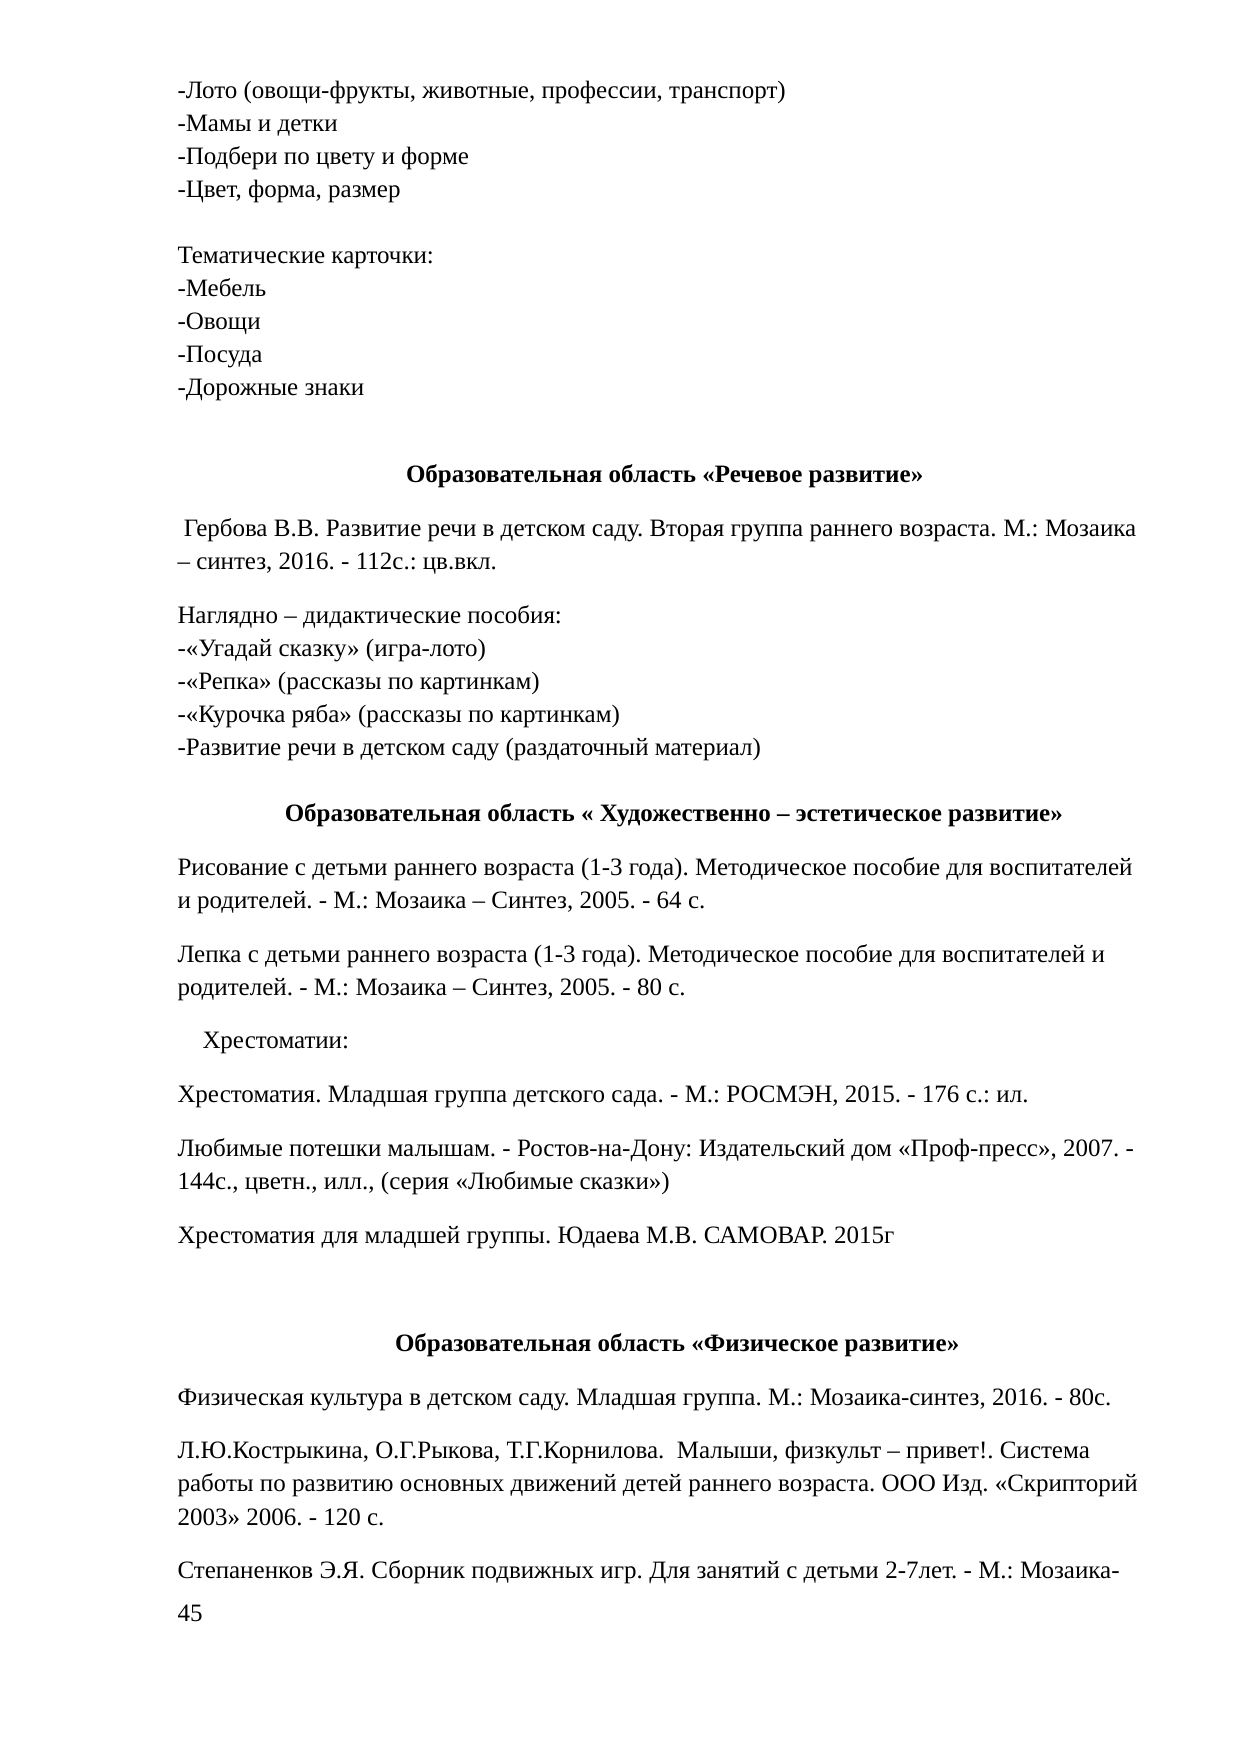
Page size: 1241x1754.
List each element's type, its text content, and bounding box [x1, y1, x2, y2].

text Хрестоматии: [177, 1026, 1152, 1054]
text -Развитие речи в детском саду (раздаточный материал) [177, 732, 1152, 761]
text Физическая культура в детском саду. Младшая группа. М.: Мозаика-синтез, 2016. - 80с. [177, 1382, 1152, 1410]
text Хрестоматия для младшей группы. Юдаева М.В. САМОВАР. 2015г [177, 1220, 1152, 1249]
text -Дорожные знаки [177, 372, 1152, 401]
text -Мамы и детки [177, 108, 1152, 137]
text -«Угадай сказку» (игра-лото) [177, 633, 1152, 662]
text -Цвет, форма, размер [177, 174, 1152, 203]
text Л.Ю.Кострыкина, О.Г.Рыкова, Т.Г.Корнилова. Малыши, физкульт – привет!. Система работы по развитию основных движений детей раннего возраста. ООО Изд. «Скрипторий 2003» 2006. - 120 с. [177, 1436, 1152, 1530]
text -Посуда [177, 339, 1152, 368]
text -Лото (овощи-фрукты, животные, профессии, транспорт) [177, 75, 1152, 104]
text Любимые потешки малышам. - Ростов-на-Дону: Издательский дом «Проф-пресс», 2007. - 144с., цветн., илл., (серия «Любимые сказки») [177, 1133, 1152, 1195]
text Наглядно – дидактические пособия: [177, 600, 1152, 628]
text Рисование с детьми раннего возраста (1-3 года). Методическое пособие для воспитателей и родителей. - М.: Мозаика – Синтез, 2005. - 64 с. [177, 852, 1152, 913]
text -Овощи [177, 306, 1152, 335]
text Лепка с детьми раннего возраста (1-3 года). Методическое пособие для воспитателей и родителей. - М.: Мозаика – Синтез, 2005. - 80 с. [177, 939, 1152, 1000]
text -«Репка» (рассказы по картинкам) [177, 666, 1152, 694]
text Образовательная область «Физическое развитие» [177, 1328, 1152, 1357]
text -Мебель [177, 273, 1152, 302]
text Степаненков Э.Я. Сборник подвижных игр. Для занятий с детьми 2-7лет. - М.: Мозаика- [177, 1555, 1152, 1584]
text Гербова В.В. Развитие речи в детском саду. Вторая группа раннего возраста. М.: Мозаика – синтез, 2016. - 112с.: цв.вкл. [177, 513, 1152, 575]
text Образовательная область « Художественно – эстетическое развитие» [177, 798, 1152, 827]
text Хрестоматия. Младшая группа детского сада. - М.: РОСМЭН, 2015. - 176 с.: ил. [177, 1079, 1152, 1108]
text Образовательная область «Речевое развитие» [177, 459, 1152, 488]
text Тематические карточки: [177, 240, 1152, 269]
text -«Курочка ряба» (рассказы по картинкам) [177, 699, 1152, 728]
text -Подбери по цвету и форме [177, 141, 1152, 170]
